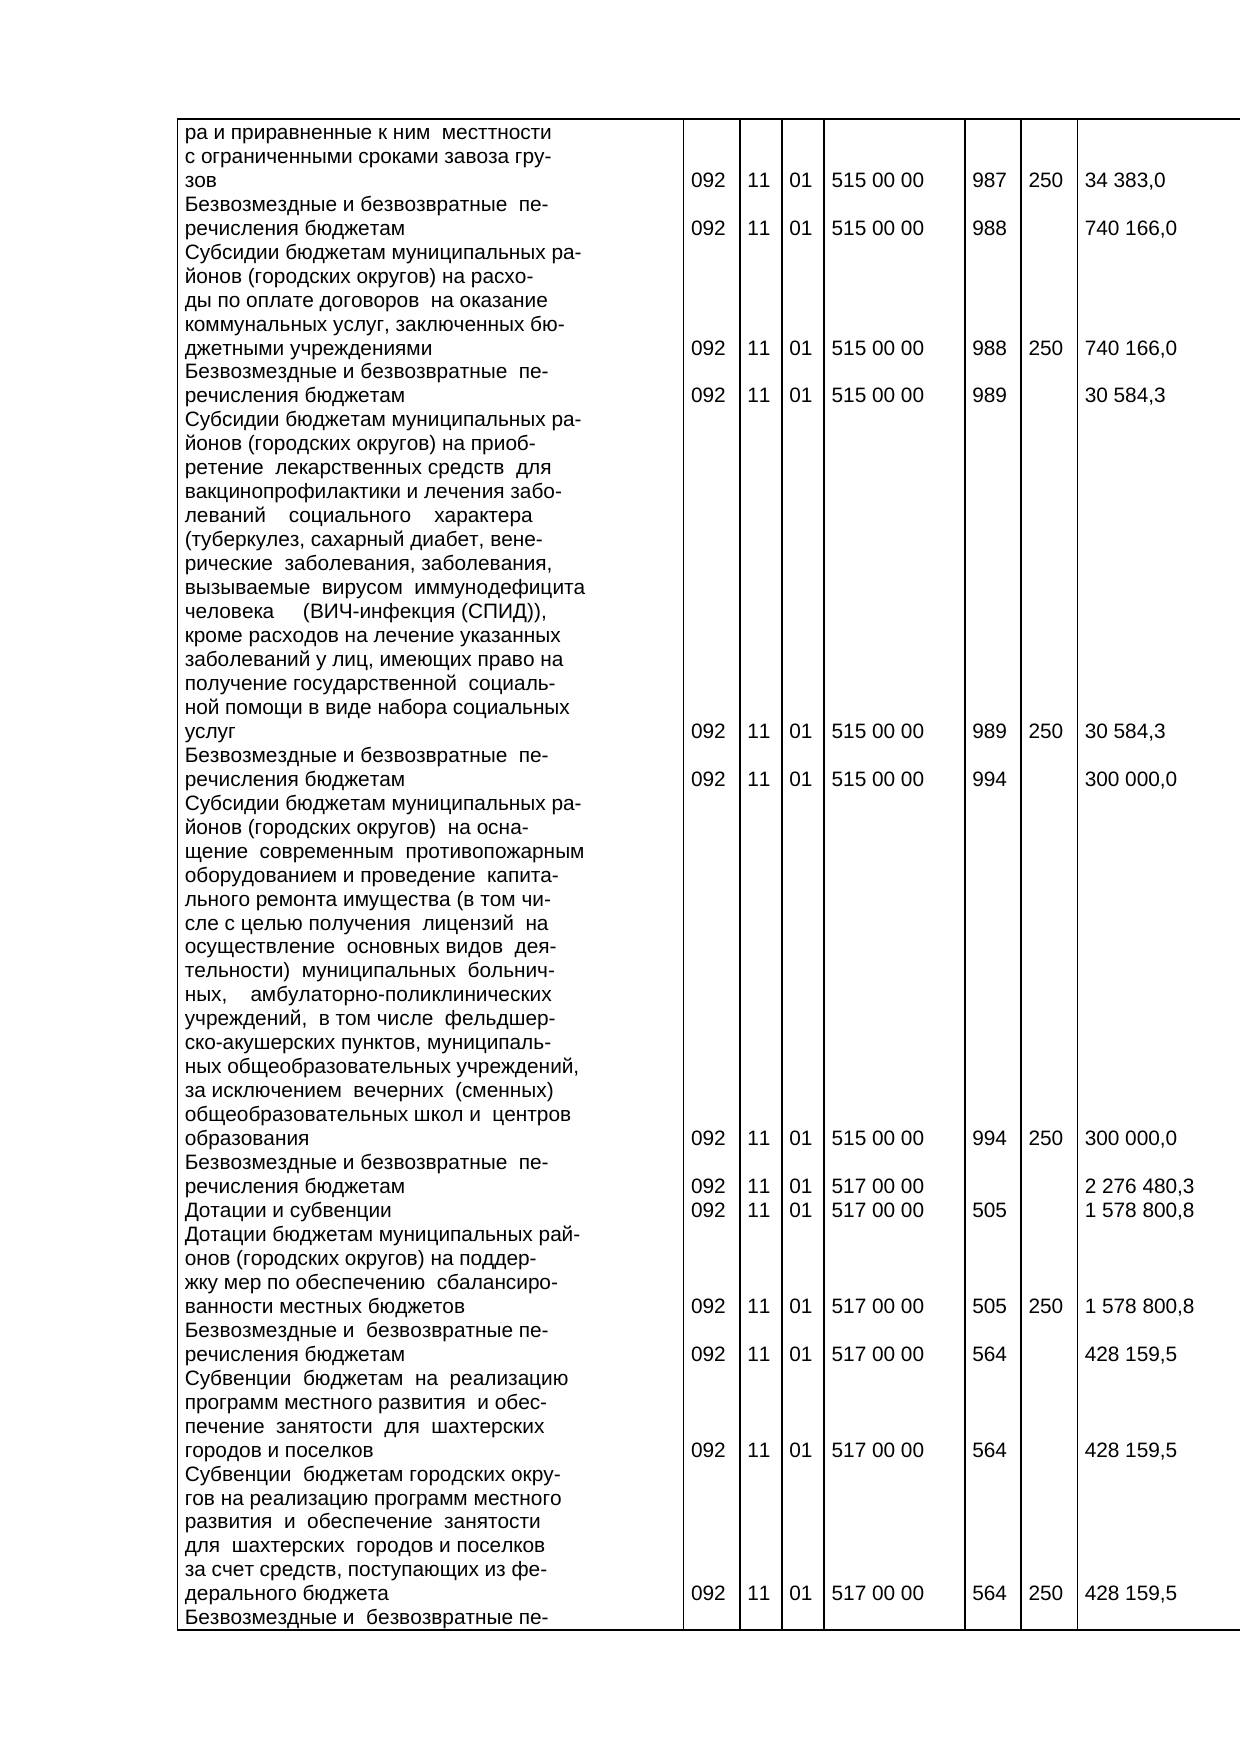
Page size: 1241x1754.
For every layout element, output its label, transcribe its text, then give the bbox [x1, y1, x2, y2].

table_cell 987 988 988 989 989 994 994 505 505 564 564 564 [966, 120, 1020, 1629]
table_cell 11 11 11 11 11 11 11 11 11 11 11 11 11 [741, 120, 781, 1629]
table_cell 01 01 01 01 01 01 01 01 01 01 01 01 01 [783, 120, 823, 1629]
table_cell 092 092 092 092 092 092 092 092 092 092 092 092 092 [684, 120, 739, 1629]
table_cell 34 383,0 740 166,0 740 166,0 30 584,3 30 584,3 300 000,0 300 000,0 2 276 480,3 1 578 800,8 1 578 800,8 428 159,5 428 159,5 428 159,5 [1078, 120, 1240, 1629]
table_cell 515 00 00 515 00 00 515 00 00 515 00 00 515 00 00 515 00 00 515 00 00 517 00 00 517 00 00 517 00 00 517 00 00 517 00 00 517 00 00 [825, 120, 964, 1629]
table_cell 250 250 250 250 250 250 [1022, 120, 1077, 1629]
table_cell ра и приравненные к ним месттности с ограниченными сроками завоза гру- зов Безвозмездные и безвозвратные пе- речисления бюджетам Субсидии бюджетам муниципальных ра- йонов (городских округов) на расхо- ды по оплате договоров на оказание коммунальных услуг, заключенных бю- джетными учреждениями Безвозмездные и безвозвратные пе- речисления бюджетам Субсидии бюджетам муниципальных ра- йонов (городских округов) на приоб- ретение лекарственных средств для вакцинопрофилактики и лечения забо- леваний социального характера (туберкулез, сахарный диабет, вене- рические заболевания, заболевания, вызываемые вирусом иммунодефицита человека (ВИЧ-инфекция (СПИД)), кроме расходов на лечение указанных заболеваний у лиц, имеющих право на получение государственной социаль- ной помощи в виде набора социальных услуг Безвозмездные и безвозвратные пе- речисления бюджетам Субсидии бюджетам муниципальных ра- йонов (городских округов) на осна- щение современным противопожарным оборудованием и проведение капита- льного ремонта имущества (в том чи- сле с целью получения лицензий на осуществление основных видов дея- тельности) муниципальных больнич- ных, амбулаторно-поликлинических учреждений, в том числе фельдшер- ско-акушерских пунктов, муниципаль- ных общеобразовательных учреждений, за исключением вечерних (сменных) общеобразовательных школ и центров образования Безвозмездные и безвозвратные пе- речисления бюджетам Дотации и субвенции Дотации бюджетам муниципальных рай- онов (городских округов) на поддер- жку мер по обеспечению сбалансиро- ванности местных бюджетов Безвозмездные и безвозвратные пе- речисления бюджетам Субвенции бюджетам на реализацию программ местного развития и обес- печение занятости для шахтерских городов и поселков Субвенции бюджетам городских окру- гов на реализацию программ местного развития и обеспечение занятости для шахтерских городов и поселков за счет средств, поступающих из фе- дерального бюджета Безвозмездные и безвозвратные пе- [178, 120, 683, 1629]
